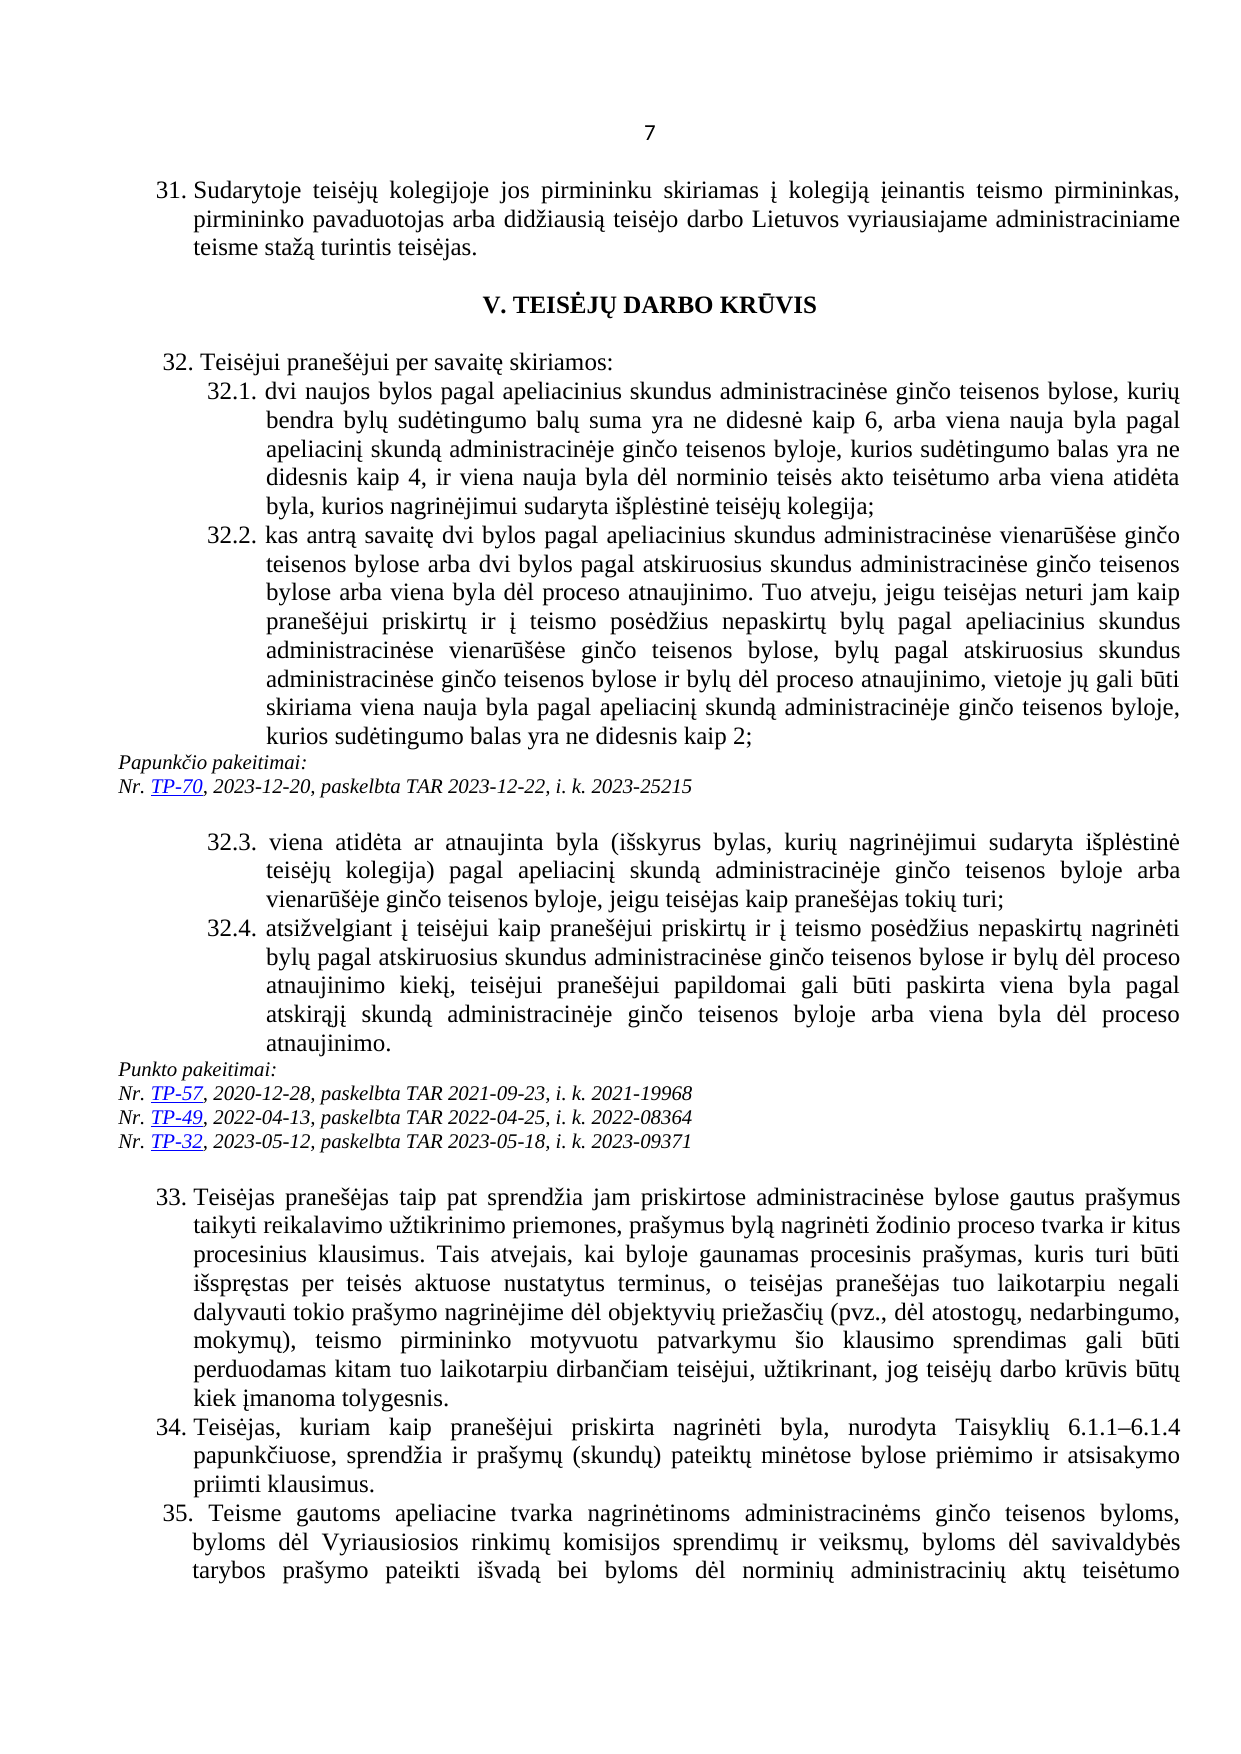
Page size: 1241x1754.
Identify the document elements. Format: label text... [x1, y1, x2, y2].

text 35. Teisme gautoms apeliacine tvarka nagrinėtinoms administracinėms ginčo teisenos byloms, byloms dėl Vyriausiosios rinkimų komisijos sprendimų ir veiksmų, byloms dėl savivaldybės tarybos prašymo pateikti išvadą bei byloms dėl norminių administracinių aktų teisėtumo [162, 1498, 1181, 1584]
text 33. Teisėjas pranešėjas taip pat sprendžia jam priskirtose administracinėse bylose gautus prašymus taikyti reikalavimo užtikrinimo priemones, prašymus bylą nagrinėti žodinio proceso tvarka ir kitus procesinius klausimus. Tais atvejais, kai byloje gaunamas procesinis prašymas, kuris turi būti išspręstas per teisės aktuose nustatytus terminus, o teisėjas pranešėjas tuo laikotarpiu negali dalyvauti tokio prašymo nagrinėjime dėl objektyvių priežasčių (pvz., dėl atostogų, nedarbingumo, mokymų), teismo pirmininko motyvuotu patvarkymu šio klausimo sprendimas gali būti perduodamas kitam tuo laikotarpiu dirbančiam teisėjui, užtikrinant, jog teisėjų darbo krūvis būtų kiek įmanoma tolygesnis. [156, 1182, 1181, 1412]
text 32.4. atsižvelgiant į teisėjui kaip pranešėjui priskirtų ir į teismo posėdžius nepaskirtų nagrinėti bylų pagal atskiruosius skundus administracinėse ginčo teisenos bylose ir bylų dėl proceso atnaujinimo kiekį, teisėjui pranešėjui papildomai gali būti paskirta viena byla pagal atskirąjį skundą administracinėje ginčo teisenos byloje arba viena byla dėl proceso atnaujinimo. [207, 913, 1181, 1057]
text 32. Teisėjui pranešėjui per savaitę skiriamos: [162, 347, 1181, 376]
text V. TEISĖJŲ DARBO KRŪVIS [118, 290, 1181, 319]
text Punkto pakeitimai: [118, 1057, 1181, 1081]
text Papunkčio pakeitimai: [118, 750, 1181, 774]
text Nr. TP-32, 2023-05-12, paskelbta TAR 2023-05-18, i. k. 2023-09371 [118, 1129, 1181, 1153]
text Nr. TP-49, 2022-04-13, paskelbta TAR 2022-04-25, i. k. 2022-08364 [118, 1105, 1181, 1129]
text Nr. TP-57, 2020-12-28, paskelbta TAR 2021-09-23, i. k. 2021-19968 [118, 1081, 1181, 1105]
text 32.2. kas antrą savaitę dvi bylos pagal apeliacinius skundus administracinėse vienarūšėse ginčo teisenos bylose arba dvi bylos pagal atskiruosius skundus administracinėse ginčo teisenos bylose arba viena byla dėl proceso atnaujinimo. Tuo atveju, jeigu teisėjas neturi jam kaip pranešėjui priskirtų ir į teismo posėdžius nepaskirtų bylų pagal apeliacinius skundus administracinėse vienarūšėse ginčo teisenos bylose, bylų pagal atskiruosius skundus administracinėse ginčo teisenos bylose ir bylų dėl proceso atnaujinimo, vietoje jų gali būti skiriama viena nauja byla pagal apeliacinį skundą administracinėje ginčo teisenos byloje, kurios sudėtingumo balas yra ne didesnis kaip 2; [207, 520, 1181, 750]
text 32.3. viena atidėta ar atnaujinta byla (išskyrus bylas, kurių nagrinėjimui sudaryta išplėstinė teisėjų kolegija) pagal apeliacinį skundą administracinėje ginčo teisenos byloje arba vienarūšėje ginčo teisenos byloje, jeigu teisėjas kaip pranešėjas tokių turi; [207, 827, 1181, 913]
text Nr. TP-70, 2023-12-20, paskelbta TAR 2023-12-22, i. k. 2023-25215 [118, 774, 1181, 798]
text 32.1. dvi naujos bylos pagal apeliacinius skundus administracinėse ginčo teisenos bylose, kurių bendra bylų sudėtingumo balų suma yra ne didesnė kaip 6, arba viena nauja byla pagal apeliacinį skundą administracinėje ginčo teisenos byloje, kurios sudėtingumo balas yra ne didesnis kaip 4, ir viena nauja byla dėl norminio teisės akto teisėtumo arba viena atidėta byla, kurios nagrinėjimui sudaryta išplėstinė teisėjų kolegija; [207, 376, 1181, 520]
text 34. Teisėjas, kuriam kaip pranešėjui priskirta nagrinėti byla, nurodyta Taisyklių 6.1.1–6.1.4 papunkčiuose, sprendžia ir prašymų (skundų) pateiktų minėtose bylose priėmimo ir atsisakymo priimti klausimus. [156, 1412, 1181, 1498]
text 31. Sudarytoje teisėjų kolegijoje jos pirmininku skiriamas į kolegiją įeinantis teismo pirmininkas, pirmininko pavaduotojas arba didžiausią teisėjo darbo Lietuvos vyriausiajame administraciniame teisme stažą turintis teisėjas. [156, 175, 1181, 261]
